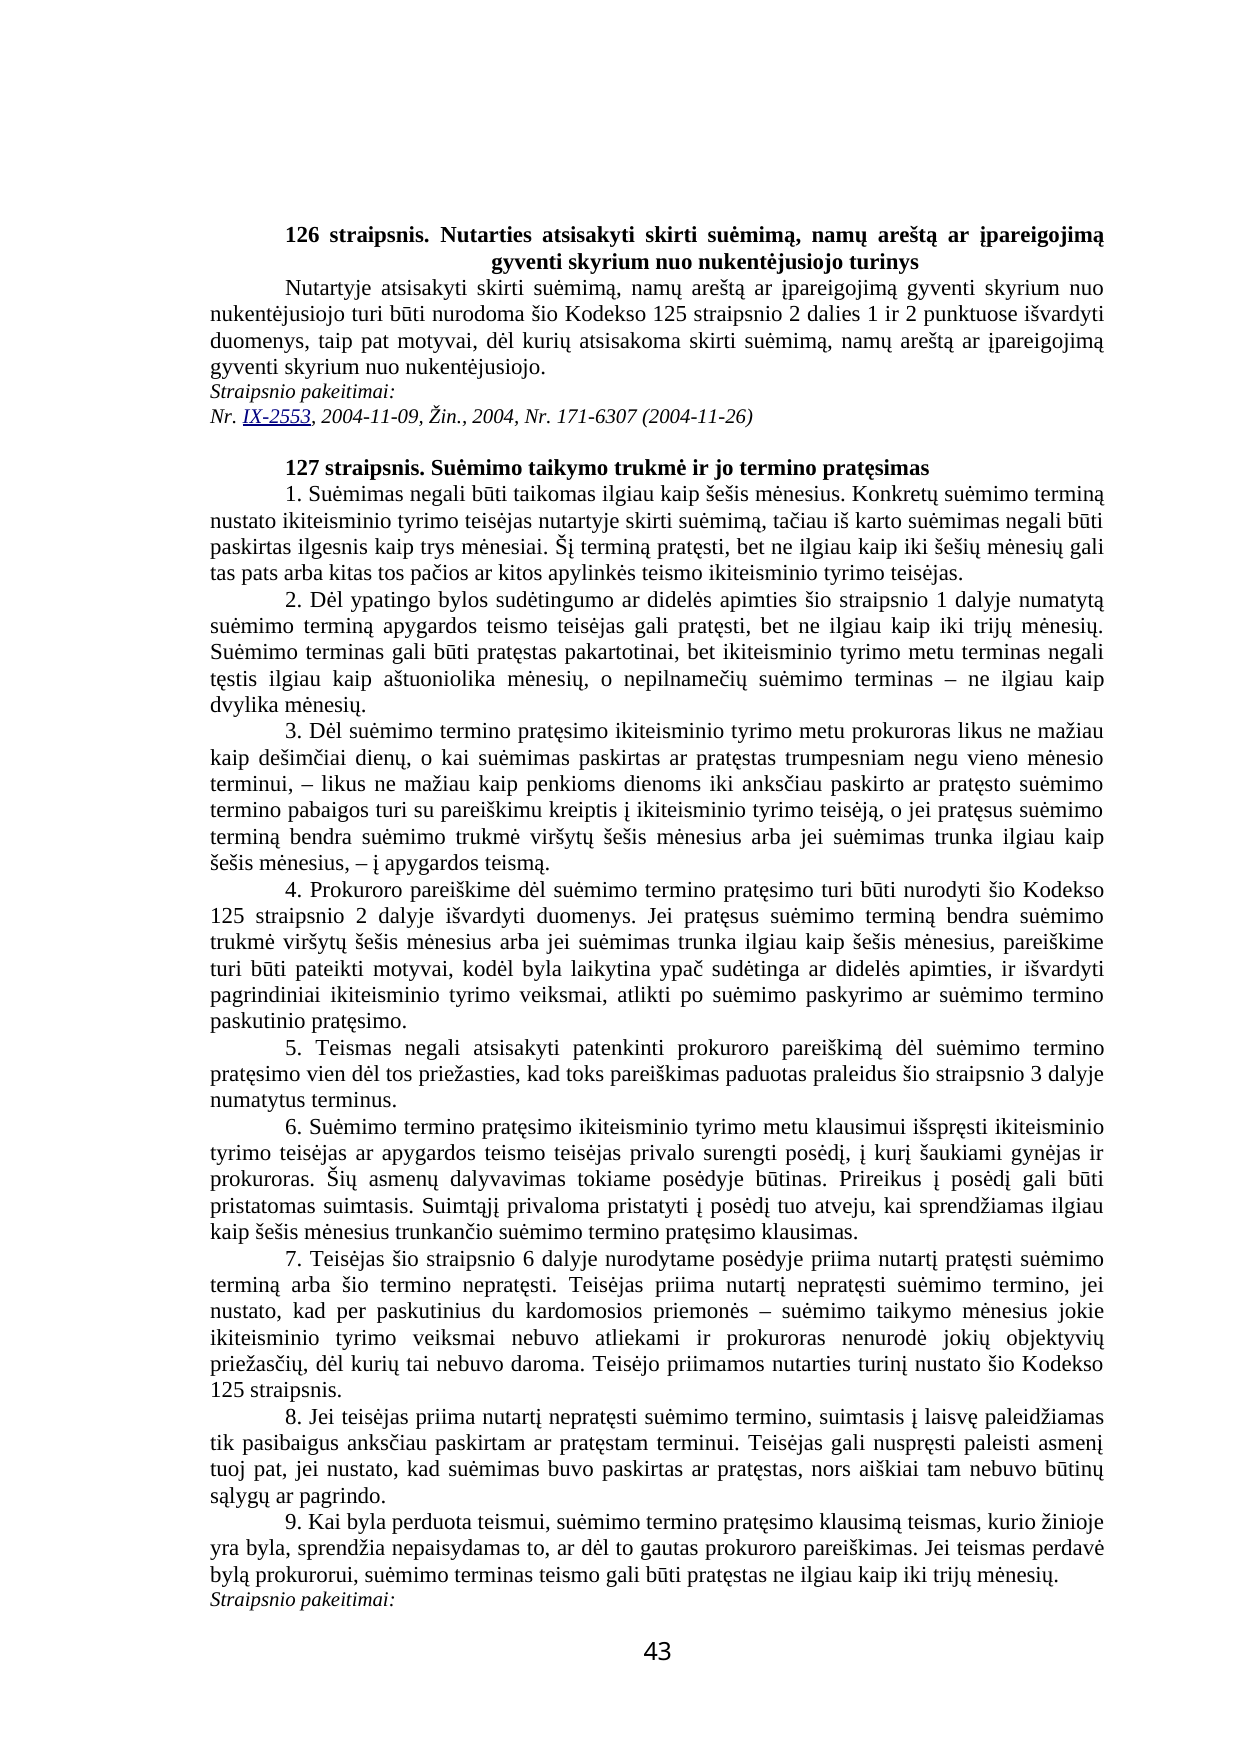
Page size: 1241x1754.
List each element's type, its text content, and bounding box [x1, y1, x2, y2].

text 7. Teisėjas šio straipsnio 6 dalyje nurodytame posėdyje priima nutartį pratęsti suėmimo terminą arba šio termino nepratęsti. Teisėjas priima nutartį nepratęsti suėmimo termino, jei nustato, kad per paskutinius du kardomosios priemonės – suėmimo taikymo mėnesius jokie ikiteisminio tyrimo veiksmai nebuvo atliekami ir prokuroras nenurodė jokių objektyvių priežasčių, dėl kurių tai nebuvo daroma. Teisėjo priimamos nutarties turinį nustato šio Kodekso 125 straipsnis. [210, 1244, 1106, 1403]
text Nutartyje atsisakyti skirti suėmimą, namų areštą ar įpareigojimą gyventi skyrium nuo nukentėjusiojo turi būti nurodoma šio Kodekso 125 straipsnio 2 dalies 1 ir 2 punktuose išvardyti duomenys, taip pat motyvai, dėl kurių atsisakoma skirti suėmimą, namų areštą ar įpareigojimą gyventi skyrium nuo nukentėjusiojo. [210, 274, 1106, 379]
text 1. Suėmimas negali būti taikomas ilgiau kaip šešis mėnesius. Konkretų suėmimo terminą nustato ikiteisminio tyrimo teisėjas nutartyje skirti suėmimą, tačiau iš karto suėmimas negali būti paskirtas ilgesnis kaip trys mėnesiai. Šį terminą pratęsti, bet ne ilgiau kaip iki šešių mėnesių gali tas pats arba kitas tos pačios ar kitos apylinkės teismo ikiteisminio tyrimo teisėjas. [210, 480, 1106, 586]
text 4. Prokuroro pareiškime dėl suėmimo termino pratęsimo turi būti nurodyti šio Kodekso 125 straipsnio 2 dalyje išvardyti duomenys. Jei pratęsus suėmimo terminą bendra suėmimo trukmė viršytų šešis mėnesius arba jei suėmimas trunka ilgiau kaip šešis mėnesius, pareiškime turi būti pateikti motyvai, kodėl byla laikytina ypač sudėtinga ar didelės apimties, ir išvardyti pagrindiniai ikiteisminio tyrimo veiksmai, atlikti po suėmimo paskyrimo ar suėmimo termino paskutinio pratęsimo. [210, 876, 1106, 1034]
text Straipsnio pakeitimai: [210, 379, 1106, 403]
text 127 straipsnis. Suėmimo taikymo trukmė ir jo termino pratęsimas [210, 454, 1106, 480]
text 3. Dėl suėmimo termino pratęsimo ikiteisminio tyrimo metu prokuroras likus ne mažiau kaip dešimčiai dienų, o kai suėmimas paskirtas ar pratęstas trumpesniam negu vieno mėnesio terminui, – likus ne mažiau kaip penkioms dienoms iki anksčiau paskirto ar pratęsto suėmimo termino pabaigos turi su pareiškimu kreiptis į ikiteisminio tyrimo teisėją, o jei pratęsus suėmimo terminą bendra suėmimo trukmė viršytų šešis mėnesius arba jei suėmimas trunka ilgiau kaip šešis mėnesius, – į apygardos teismą. [210, 717, 1106, 876]
text Nr. IX-2553, 2004-11-09, Žin., 2004, Nr. 171-6307 (2004-11-26) [210, 403, 1106, 428]
text Straipsnio pakeitimai: [210, 1587, 1106, 1611]
text 5. Teismas negali atsisakyti patenkinti prokuroro pareiškimą dėl suėmimo termino pratęsimo vien dėl tos priežasties, kad toks pareiškimas paduotas praleidus šio straipsnio 3 dalyje numatytus terminus. [210, 1034, 1106, 1113]
text 2. Dėl ypatingo bylos sudėtingumo ar didelės apimties šio straipsnio 1 dalyje numatytą suėmimo terminą apygardos teismo teisėjas gali pratęsti, bet ne ilgiau kaip iki trijų mėnesių. Suėmimo terminas gali būti pratęstas pakartotinai, bet ikiteisminio tyrimo metu terminas negali tęstis ilgiau kaip aštuoniolika mėnesių, o nepilnamečių suėmimo terminas – ne ilgiau kaip dvylika mėnesių. [210, 586, 1106, 717]
text 126 straipsnis. Nutarties atsisakyti skirti suėmimą, namų areštą ar įpareigojimą gyventi skyrium nuo nukentėjusiojo turinys [285, 221, 1106, 274]
text 6. Suėmimo termino pratęsimo ikiteisminio tyrimo metu klausimui išspręsti ikiteisminio tyrimo teisėjas ar apygardos teismo teisėjas privalo surengti posėdį, į kurį šaukiami gynėjas ir prokuroras. Šių asmenų dalyvavimas tokiame posėdyje būtinas. Prireikus į posėdį gali būti pristatomas suimtasis. Suimtąjį privaloma pristatyti į posėdį tuo atveju, kai sprendžiamas ilgiau kaip šešis mėnesius trunkančio suėmimo termino pratęsimo klausimas. [210, 1113, 1106, 1244]
text 8. Jei teisėjas priima nutartį nepratęsti suėmimo termino, suimtasis į laisvę paleidžiamas tik pasibaigus anksčiau paskirtam ar pratęstam terminui. Teisėjas gali nuspręsti paleisti asmenį tuoj pat, jei nustato, kad suėmimas buvo paskirtas ar pratęstas, nors aiškiai tam nebuvo būtinų sąlygų ar pagrindo. [210, 1403, 1106, 1508]
text 9. Kai byla perduota teismui, suėmimo termino pratęsimo klausimą teismas, kurio žinioje yra byla, sprendžia nepaisydamas to, ar dėl to gautas prokuroro pareiškimas. Jei teismas perdavė bylą prokurorui, suėmimo terminas teismo gali būti pratęstas ne ilgiau kaip iki trijų mėnesių. [210, 1508, 1106, 1587]
